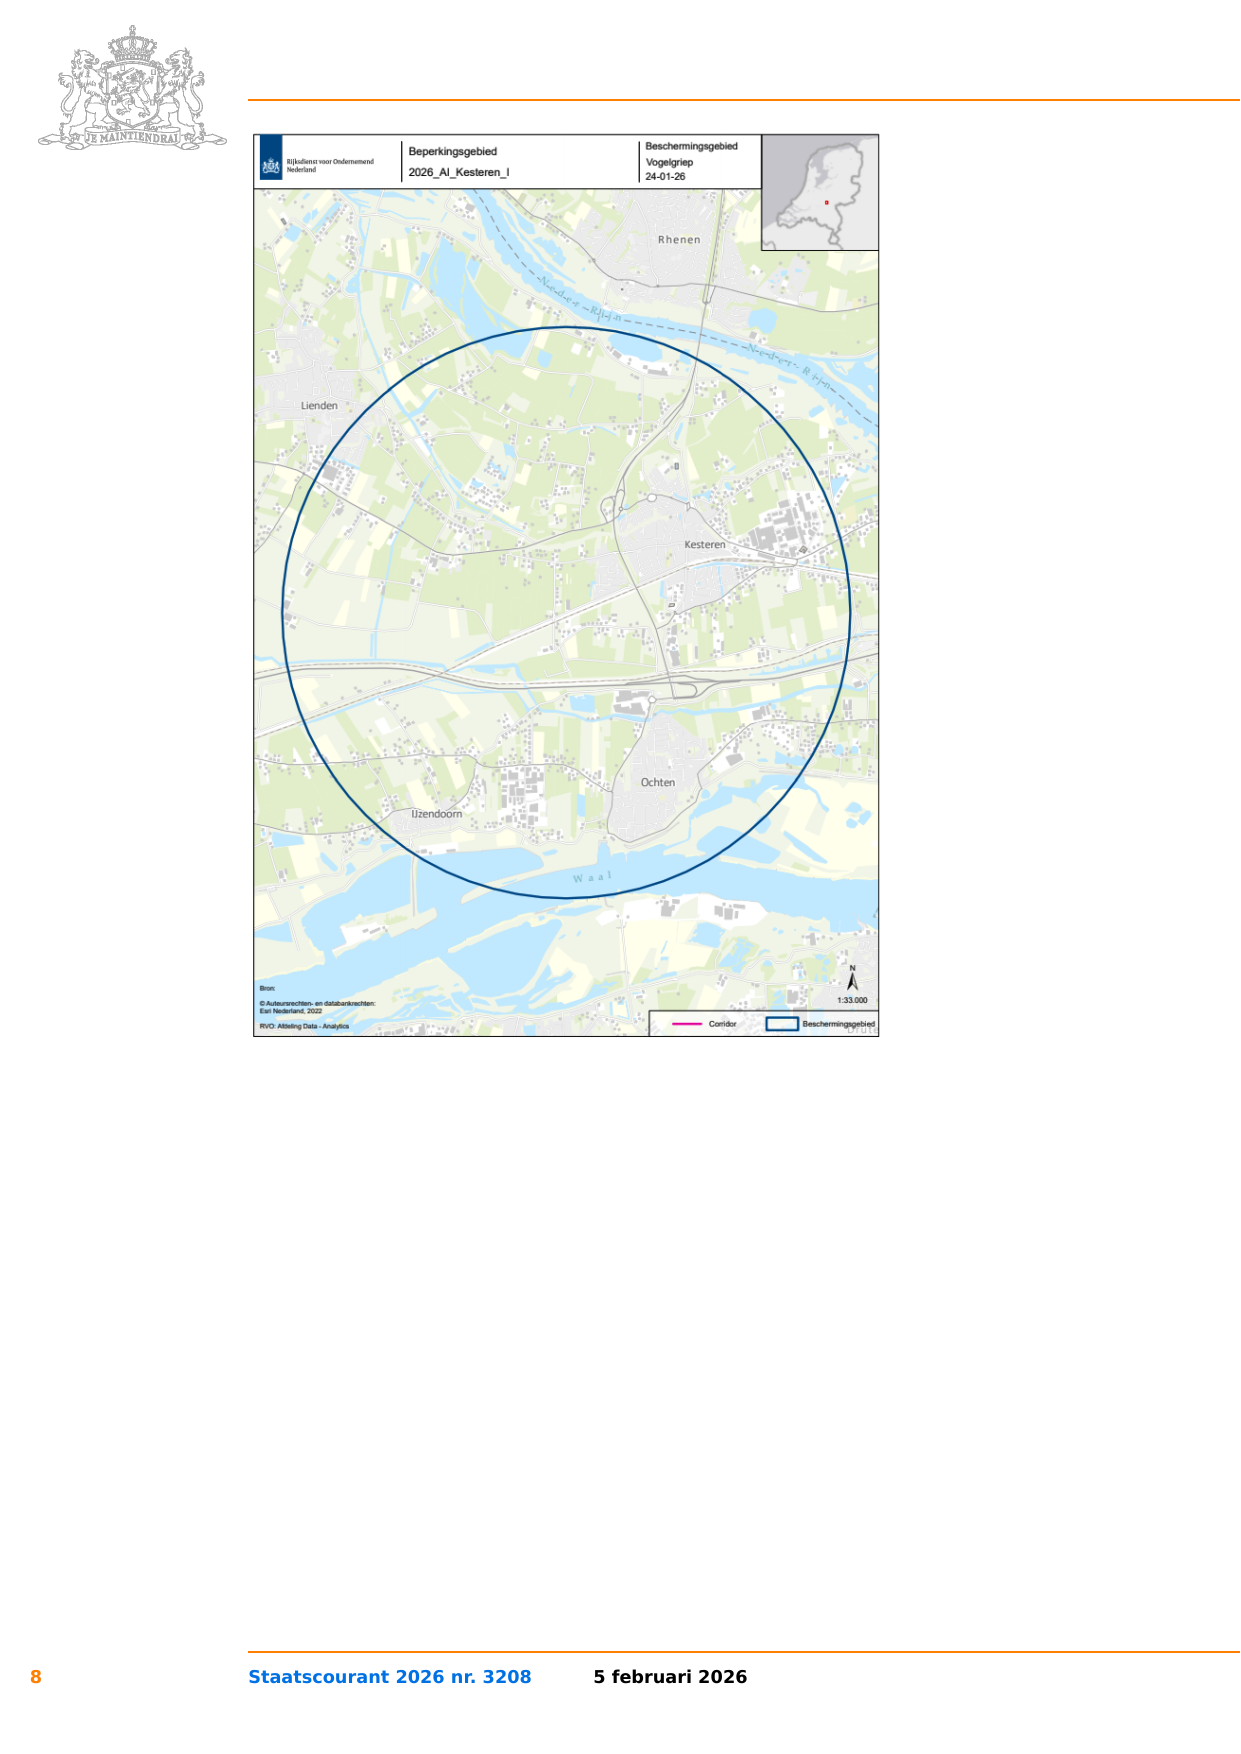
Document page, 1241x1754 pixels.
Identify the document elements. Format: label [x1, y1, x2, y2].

picture [38, 25, 227, 150]
picture [248, 130, 880, 1040]
